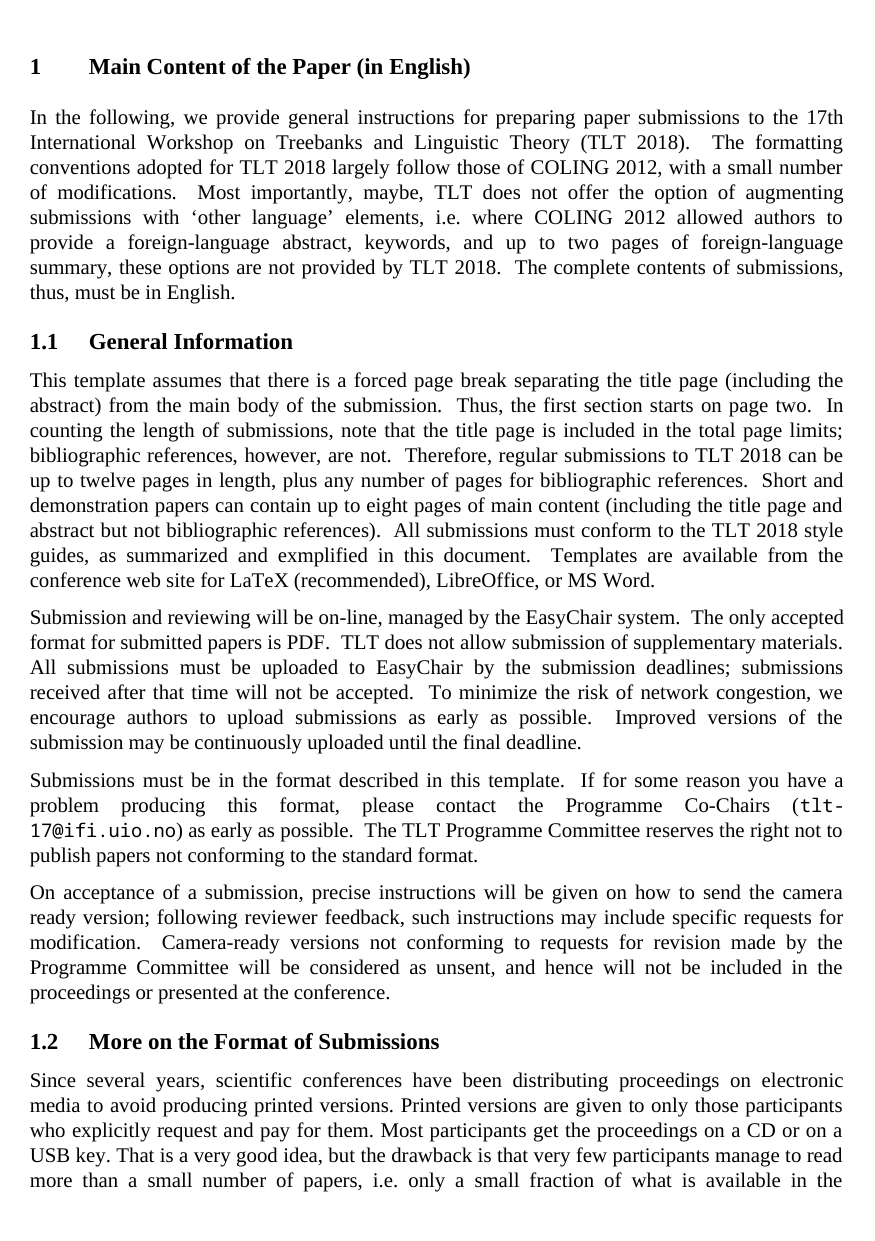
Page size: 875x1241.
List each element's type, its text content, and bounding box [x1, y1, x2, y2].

text Submissions must be in the format described in this template. If for some reason you have a problem producing this format, please contact the Programme Co-Chairs (tlt-17@ifi.uio.no) as early as possible. The TLT Programme Committee reserves the right not to publish papers not conforming to the standard format. [29, 767, 844, 867]
subtitle More on the Format of Submissions [29, 1029, 844, 1054]
text This template assumes that there is a forced page break separating the title page (including the abstract) from the main body of the submission. Thus, the first section starts on page two. In counting the length of submissions, note that the title page is included in the total page limits; bibliographic references, however, are not. Therefore, regular submissions to TLT 2018 can be up to twelve pages in length, plus any number of pages for bibliographic references. Short and demonstration papers can contain up to eight pages of main content (including the title page and abstract but not bibliographic references). All submissions must conform to the TLT 2018 style guides, as summarized and exmplified in this document. Templates are available from the conference web site for LaTeX (recommended), LibreOffice, or MS Word. [29, 367, 844, 592]
text In the following, we provide general instructions for preparing paper submissions to the 17th International Workshop on Treebanks and Linguistic Theory (TLT 2018). The formatting conventions adopted for TLT 2018 largely follow those of COLING 2012, with a small number of modifications. Most importantly, maybe, TLT does not offer the option of augmenting submissions with ‘other language’ elements, i.e. where COLING 2012 allowed authors to provide a foreign-language abstract, keywords, and up to two pages of foreign-language summary, these options are not provided by TLT 2018. The complete contents of submissions, thus, must be in English. [29, 104, 844, 304]
text On acceptance of a submission, precise instructions will be given on how to send the camera ready version; following reviewer feedback, such instructions may include specific requests for modification. Camera-ready versions not conforming to requests for revision made by the Programme Committee will be considered as unsent, and hence will not be included in the proceedings or presented at the conference. [29, 879, 844, 1004]
text Submission and reviewing will be on-line, managed by the EasyChair system. The only accepted format for submitted papers is PDF. TLT does not allow submission of supplementary materials. All submissions must be uploaded to EasyChair by the submission deadlines; submissions received after that time will not be accepted. To minimize the risk of network congestion, we encourage authors to upload submissions as early as possible. Improved versions of the submission may be continuously uploaded until the final deadline. [29, 604, 844, 754]
subtitle General Information [29, 329, 844, 354]
text Since several years, scientific conferences have been distributing proceedings on electronic media to avoid producing printed versions. Printed versions are given to only those participants who explicitly request and pay for them. Most participants get the proceedings on a CD or on a USB key. That is a very good idea, but the drawback is that very few participants manage to read more than a small number of papers, i.e. only a small fraction of what is available in the [29, 1067, 844, 1192]
subtitle Main Content of the Paper (in English) [29, 54, 844, 79]
